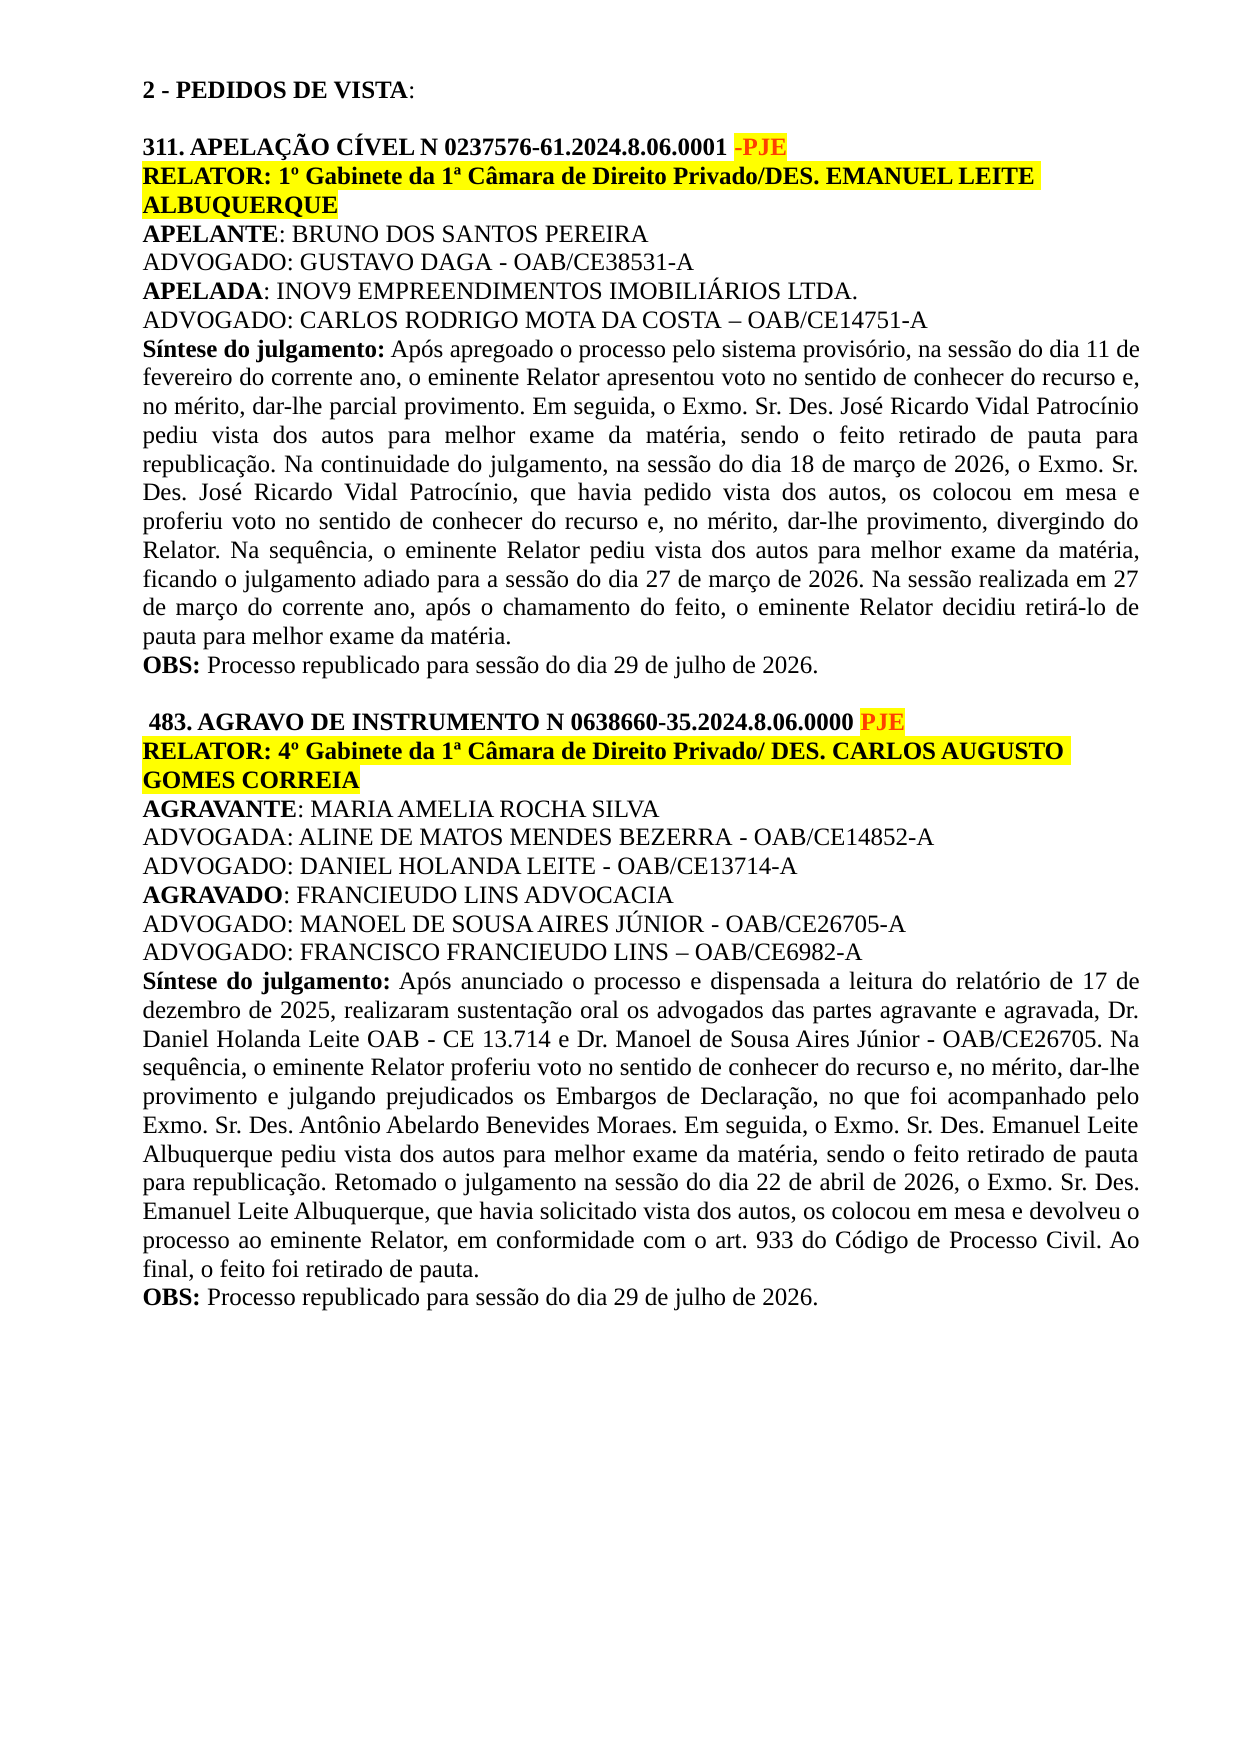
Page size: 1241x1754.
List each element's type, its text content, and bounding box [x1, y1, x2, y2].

text Síntese do julgamento: Após apregoado o processo pelo sistema provisório, na sessão do dia 11 de fevereiro do corrente ano, o eminente Relator apresentou voto no sentido de conhecer do recurso e, no mérito, dar-lhe parcial provimento. Em seguida, o Exmo. Sr. Des. José Ricardo Vidal Patrocínio pediu vista dos autos para melhor exame da matéria, sendo o feito retirado de pauta para republicação. Na continuidade do julgamento, na sessão do dia 18 de março de 2026, o Exmo. Sr. Des. José Ricardo Vidal Patrocínio, que havia pedido vista dos autos, os colocou em mesa e proferiu voto no sentido de conhecer do recurso e, no mérito, dar-lhe provimento, divergindo do Relator. Na sequência, o eminente Relator pediu vista dos autos para melhor exame da matéria, ficando o julgamento adiado para a sessão do dia 27 de março de 2026. Na sessão realizada em 27 de março do corrente ano, após o chamamento do feito, o eminente Relator decidiu retirá-lo de pauta para melhor exame da matéria. [142, 334, 1141, 650]
text 483. AGRAVO DE INSTRUMENTO N 0638660-35.2024.8.06.0000 PJE RELATOR: 4º Gabinete da 1ª Câmara de Direito Privado/ DES. CARLOS AUGUSTO GOMES CORREIA AGRAVANTE: MARIA AMELIA ROCHA SILVA ADVOGADA: ALINE DE MATOS MENDES BEZERRA - OAB/CE14852-A ADVOGADO: DANIEL HOLANDA LEITE - OAB/CE13714-A AGRAVADO: FRANCIEUDO LINS ADVOCACIA ADVOGADO: MANOEL DE SOUSA AIRES JÚNIOR - OAB/CE26705-A ADVOGADO: FRANCISCO FRANCIEUDO LINS – OAB/CE6982-A [142, 679, 1141, 966]
text Síntese do julgamento: Após anunciado o processo e dispensada a leitura do relatório de 17 de dezembro de 2025, realizaram sustentação oral os advogados das partes agravante e agravada, Dr. Daniel Holanda Leite OAB - CE 13.714 e Dr. Manoel de Sousa Aires Júnior - OAB/CE26705. Na sequência, o eminente Relator proferiu voto no sentido de conhecer do recurso e, no mérito, dar-lhe provimento e julgando prejudicados os Embargos de Declaração, no que foi acompanhado pelo Exmo. Sr. Des. Antônio Abelardo Benevides Moraes. Em seguida, o Exmo. Sr. Des. Emanuel Leite Albuquerque pediu vista dos autos para melhor exame da matéria, sendo o feito retirado de pauta para republicação. Retomado o julgamento na sessão do dia 22 de abril de 2026, o Exmo. Sr. Des. Emanuel Leite Albuquerque, que havia solicitado vista dos autos, os colocou em mesa e devolveu o processo ao eminente Relator, em conformidade com o art. 933 do Código de Processo Civil. Ao final, o feito foi retirado de pauta. [142, 966, 1141, 1282]
text OBS: Processo republicado para sessão do dia 29 de julho de 2026. [142, 1282, 1141, 1311]
text 311. APELAÇÃO CÍVEL N 0237576-61.2024.8.06.0001 -PJE RELATOR: 1º Gabinete da 1ª Câmara de Direito Privado/DES. EMANUEL LEITE ALBUQUERQUE APELANTE: BRUNO DOS SANTOS PEREIRA ADVOGADO: GUSTAVO DAGA - OAB/CE38531-A APELADA: INOV9 EMPREENDIMENTOS IMOBILIÁRIOS LTDA. ADVOGADO: CARLOS RODRIGO MOTA DA COSTA – OAB/CE14751-A [142, 132, 1141, 334]
text 2 - PEDIDOS DE VISTA: [142, 75, 1141, 104]
text OBS: Processo republicado para sessão do dia 29 de julho de 2026. [142, 650, 1141, 679]
